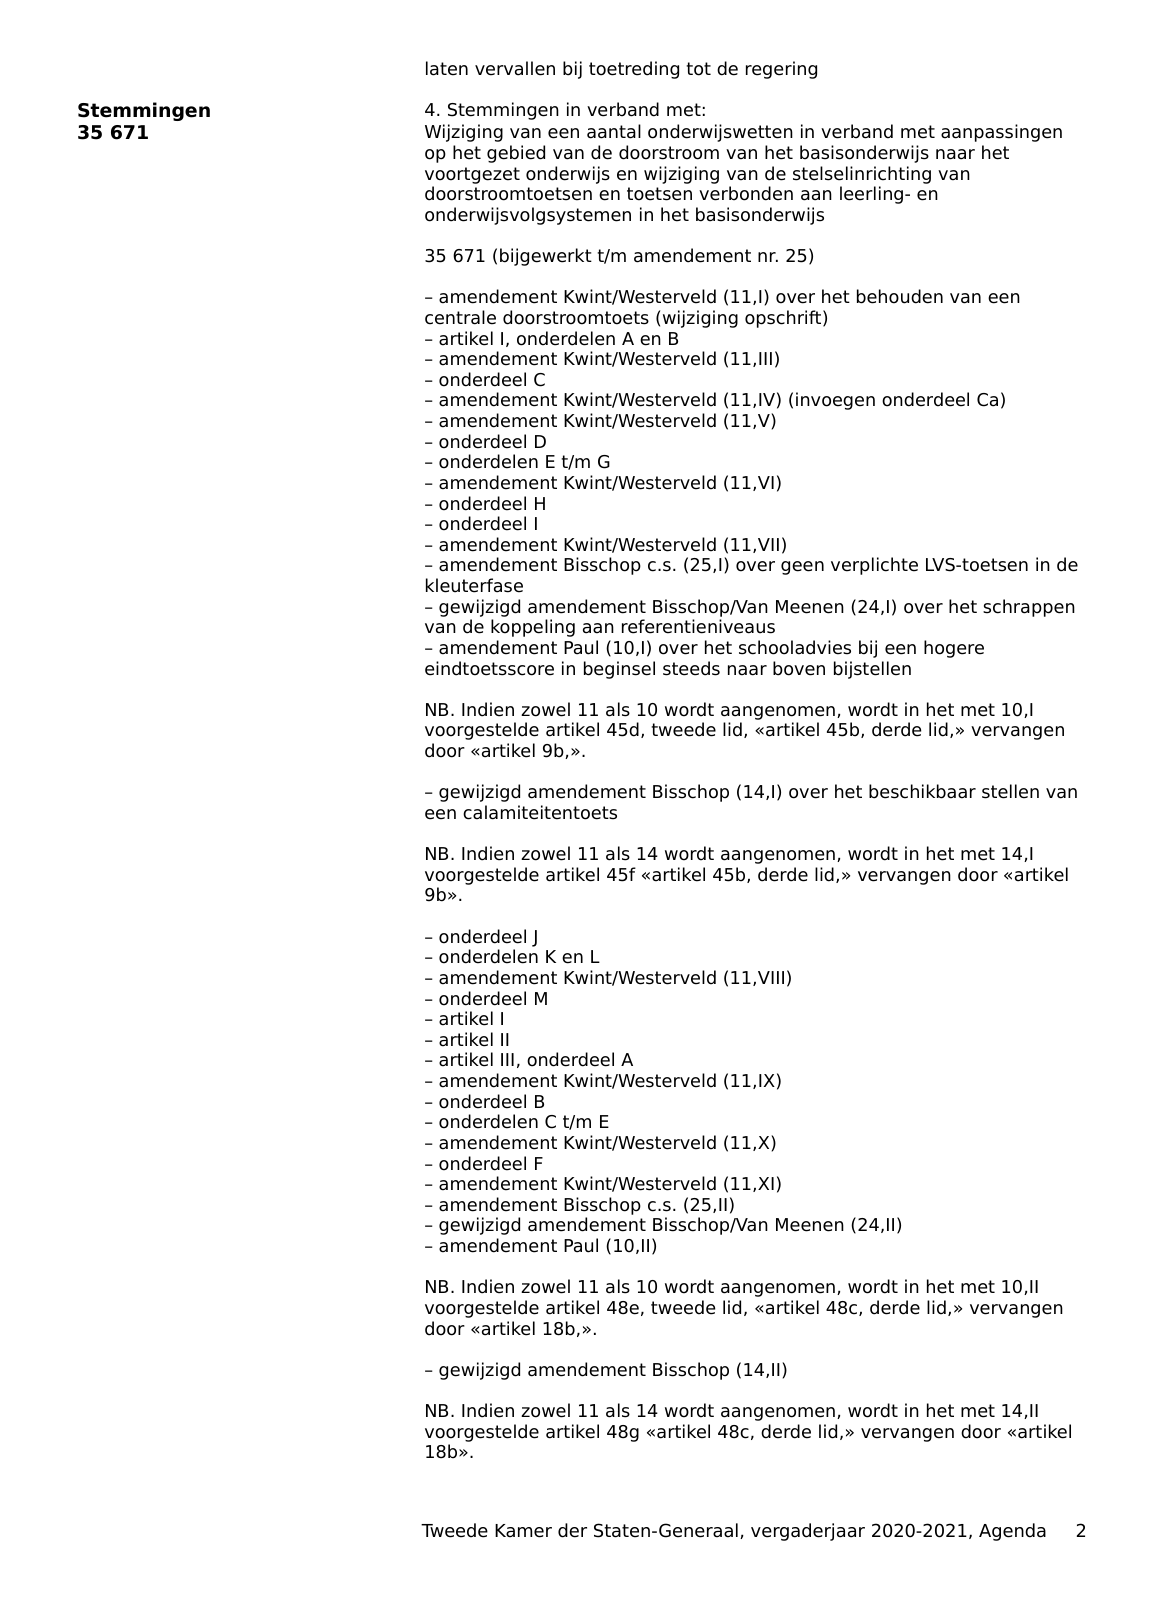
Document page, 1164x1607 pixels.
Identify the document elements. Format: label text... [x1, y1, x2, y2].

table_cell [77, 1360, 401, 1380]
table_cell – amendement Bisschop c.s. (25,I) over geen verplichte LVS-toetsen in de kleuterfase [418, 555, 1087, 597]
table_cell [77, 700, 401, 762]
table_cell [77, 762, 401, 782]
table_cell [77, 80, 401, 100]
table_cell [77, 844, 401, 906]
table_cell [401, 700, 418, 762]
table_cell [418, 824, 1087, 844]
table_cell [77, 225, 401, 246]
table_cell [401, 947, 418, 968]
table_cell [401, 1071, 418, 1092]
table_cell [77, 452, 401, 473]
table_cell [77, 824, 401, 844]
table_cell [401, 287, 418, 328]
table_cell – gewijzigd amendement Bisschop (14,I) over het beschikbaar stellen van een calamiteitentoets [418, 782, 1087, 823]
table_cell [77, 390, 401, 411]
table_cell [77, 287, 401, 328]
table_cell [77, 1050, 401, 1071]
table_cell [401, 452, 418, 473]
table_cell [401, 1360, 418, 1380]
table_cell Wijziging van een aantal onderwijswetten in verband met aanpassingen op het gebied van de doorstroom van het basisonderwijs naar het voortgezet onderwijs en wijziging van de stelselinrichting van doorstroomtoetsen en toetsen verbonden aan leerling- en onderwijsvolgsystemen in het basisonderwijs [418, 122, 1087, 225]
table_cell [401, 390, 418, 411]
table_cell [77, 1257, 401, 1277]
table_cell [401, 989, 418, 1009]
table_cell – onderdeel B [418, 1092, 1087, 1112]
table_cell – amendement Kwint/Westerveld (11,X) [418, 1133, 1087, 1153]
table_cell [77, 1030, 401, 1050]
table_cell [401, 844, 418, 906]
table_cell – amendement Kwint/Westerveld (11,VII) [418, 535, 1087, 555]
table_cell [418, 1380, 1087, 1401]
table_cell [401, 1401, 418, 1463]
table_cell [418, 267, 1087, 287]
table_cell [77, 906, 401, 927]
table_cell [77, 968, 401, 988]
table_cell [418, 1339, 1087, 1360]
table_cell [401, 59, 418, 80]
table_cell [401, 1195, 418, 1215]
table_cell – onderdeel F [418, 1154, 1087, 1174]
table_cell – amendement Kwint/Westerveld (11,V) [418, 411, 1087, 432]
table_cell [401, 906, 418, 927]
table_cell [77, 782, 401, 823]
table_cell [401, 349, 418, 370]
table_cell [401, 246, 418, 267]
table_cell [77, 1236, 401, 1257]
table_cell [77, 1195, 401, 1215]
table_cell [77, 679, 401, 700]
table_cell – gewijzigd amendement Bisschop/Van Meenen (24,I) over het schrappen van de koppeling aan referentieniveaus [418, 597, 1087, 638]
table_cell [401, 494, 418, 514]
table_cell [77, 535, 401, 555]
table_cell [418, 1257, 1087, 1277]
table_cell [77, 432, 401, 452]
table_cell [77, 494, 401, 514]
table_cell [401, 1380, 418, 1401]
table_cell – onderdeel C [418, 370, 1087, 390]
table_cell [418, 679, 1087, 700]
table_cell [77, 1112, 401, 1133]
table_cell – amendement Kwint/Westerveld (11,VIII) [418, 968, 1087, 988]
table_cell – amendement Bisschop c.s. (25,II) [418, 1195, 1087, 1215]
table_cell [77, 514, 401, 535]
table_cell Stemmingen [77, 100, 401, 122]
table_cell [401, 1009, 418, 1030]
table_cell [77, 638, 401, 679]
table_cell [77, 989, 401, 1009]
table_cell [401, 267, 418, 287]
table_cell – amendement Kwint/Westerveld (11,III) [418, 349, 1087, 370]
table_cell [401, 679, 418, 700]
table_cell [401, 638, 418, 679]
table_cell – amendement Kwint/Westerveld (11,IX) [418, 1071, 1087, 1092]
table_cell [418, 225, 1087, 246]
table_cell [77, 1339, 401, 1360]
table_cell 35 671 [77, 122, 401, 225]
table_cell – artikel I [418, 1009, 1087, 1030]
table_cell [77, 1133, 401, 1153]
table_cell [401, 1174, 418, 1195]
table_cell – amendement Paul (10,I) over het schooladvies bij een hogere eindtoetsscore in beginsel steeds naar boven bijstellen [418, 638, 1087, 679]
table_cell [401, 122, 418, 225]
table_cell – onderdeel D [418, 432, 1087, 452]
table_cell [401, 1339, 418, 1360]
table_cell [401, 782, 418, 823]
table_cell [77, 370, 401, 390]
table_cell – onderdeel M [418, 989, 1087, 1009]
table_cell [77, 597, 401, 638]
table_cell [77, 927, 401, 947]
table_cell NB. Indien zowel 11 als 10 wordt aangenomen, wordt in het met 10,II voorgestelde artikel 48e, tweede lid, «artikel 48c, derde lid,» vervangen door «artikel 18b,». [418, 1277, 1087, 1339]
table_cell [401, 1257, 418, 1277]
table_cell [77, 1401, 401, 1463]
table_cell [401, 597, 418, 638]
table_cell [77, 1174, 401, 1195]
table_cell [77, 1092, 401, 1112]
table_cell [401, 1050, 418, 1071]
table_cell [401, 927, 418, 947]
table_cell – onderdeel J [418, 927, 1087, 947]
table_cell 4. Stemmingen in verband met: [418, 100, 1087, 122]
table_cell [77, 1380, 401, 1401]
table_cell [77, 59, 401, 80]
table_cell [401, 514, 418, 535]
table_cell – artikel II [418, 1030, 1087, 1050]
table_cell [77, 1215, 401, 1236]
table_cell [77, 411, 401, 432]
table_cell – amendement Kwint/Westerveld (11,IV) (invoegen onderdeel Ca) [418, 390, 1087, 411]
table_cell – artikel I, onderdelen A en B [418, 329, 1087, 349]
table_cell [401, 80, 418, 100]
table_cell [77, 349, 401, 370]
table_cell [77, 947, 401, 968]
table_cell – onderdeel H [418, 494, 1087, 514]
table_cell [418, 762, 1087, 782]
table_cell [401, 1030, 418, 1050]
table_cell [401, 1215, 418, 1236]
table_cell [401, 473, 418, 493]
table_cell – amendement Kwint/Westerveld (11,VI) [418, 473, 1087, 493]
table_cell [77, 1009, 401, 1030]
table_cell [401, 225, 418, 246]
table_cell laten vervallen bij toetreding tot de regering [418, 59, 1087, 80]
table_cell [418, 80, 1087, 100]
table_cell [77, 1071, 401, 1092]
table_cell – gewijzigd amendement Bisschop/Van Meenen (24,II) [418, 1215, 1087, 1236]
table_cell [77, 1277, 401, 1339]
table_cell [77, 473, 401, 493]
table_cell 35 671 (bijgewerkt t/m amendement nr. 25) [418, 246, 1087, 267]
table_cell [77, 555, 401, 597]
table_cell [401, 1236, 418, 1257]
table_cell [401, 555, 418, 597]
table_cell – onderdeel I [418, 514, 1087, 535]
table_cell [401, 432, 418, 452]
table_cell [401, 762, 418, 782]
table_cell – gewijzigd amendement Bisschop (14,II) [418, 1360, 1087, 1380]
table_cell [77, 1154, 401, 1174]
table_cell [418, 906, 1087, 927]
table_cell [401, 411, 418, 432]
table_cell – amendement Paul (10,II) [418, 1236, 1087, 1257]
table_cell [77, 246, 401, 267]
table_cell [401, 1092, 418, 1112]
table_cell – onderdelen K en L [418, 947, 1087, 968]
table_cell [401, 1277, 418, 1339]
table_cell – onderdelen C t/m E [418, 1112, 1087, 1133]
table_cell NB. Indien zowel 11 als 14 wordt aangenomen, wordt in het met 14,I voorgestelde artikel 45f «artikel 45b, derde lid,» vervangen door «artikel 9b». [418, 844, 1087, 906]
table_cell – amendement Kwint/Westerveld (11,XI) [418, 1174, 1087, 1195]
table_cell – onderdelen E t/m G [418, 452, 1087, 473]
table_cell [401, 370, 418, 390]
table_cell NB. Indien zowel 11 als 10 wordt aangenomen, wordt in het met 10,I voorgestelde artikel 45d, tweede lid, «artikel 45b, derde lid,» vervangen door «artikel 9b,». [418, 700, 1087, 762]
table_cell [401, 329, 418, 349]
table_cell [401, 535, 418, 555]
table_cell NB. Indien zowel 11 als 14 wordt aangenomen, wordt in het met 14,II voorgestelde artikel 48g «artikel 48c, derde lid,» vervangen door «artikel 18b». [418, 1401, 1087, 1463]
table_cell [401, 1112, 418, 1133]
table_cell [401, 968, 418, 988]
table_cell [401, 824, 418, 844]
table_cell [77, 329, 401, 349]
table_cell – artikel III, onderdeel A [418, 1050, 1087, 1071]
table_cell [401, 1133, 418, 1153]
table_cell – amendement Kwint/Westerveld (11,I) over het behouden van een centrale doorstroomtoets (wijziging opschrift) [418, 287, 1087, 328]
table_cell [401, 100, 418, 122]
table_cell [401, 1154, 418, 1174]
table_cell [77, 267, 401, 287]
